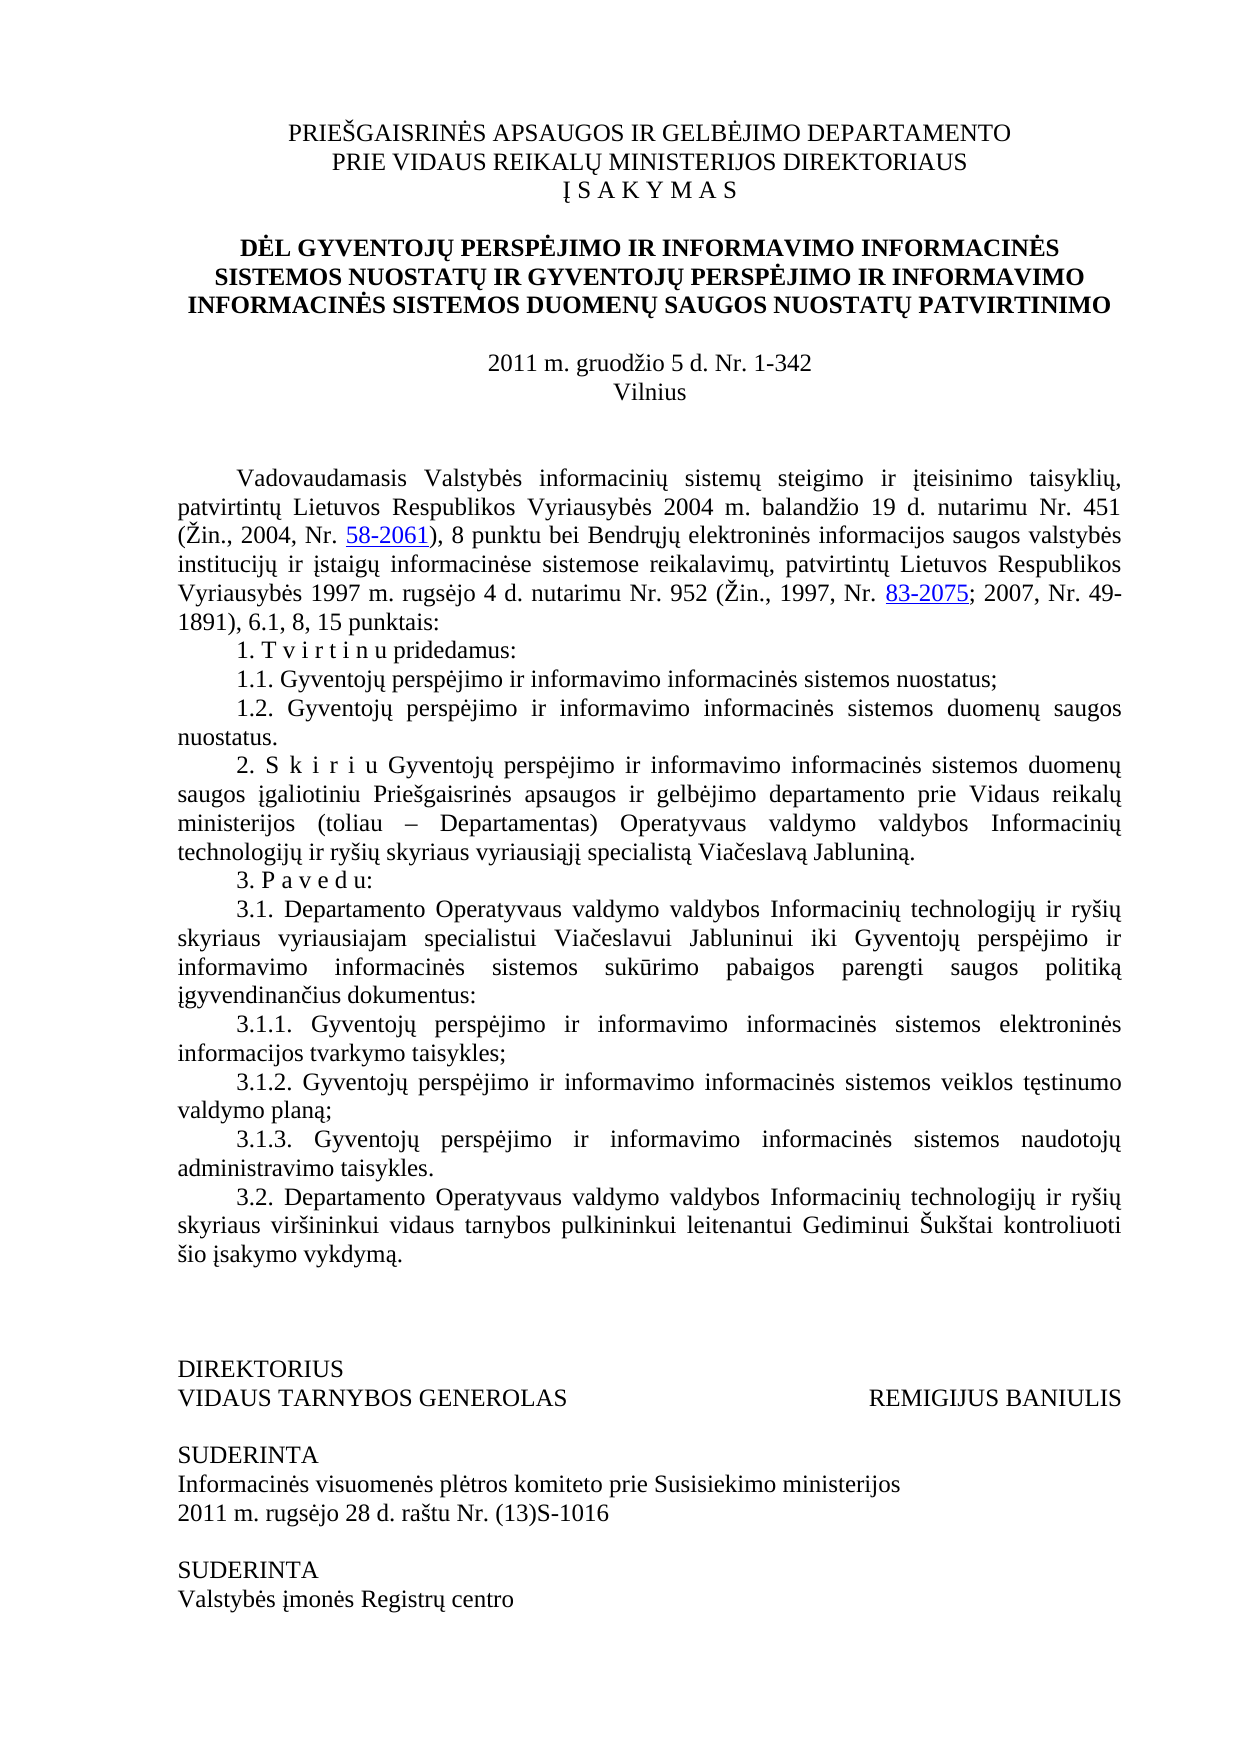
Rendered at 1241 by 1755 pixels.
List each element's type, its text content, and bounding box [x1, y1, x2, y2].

text 3.1.2. Gyventojų perspėjimo ir informavimo informacinės sistemos veiklos tęstinumo valdymo planą; [177, 1067, 1122, 1124]
text 3.1. Departamento Operatyvaus valdymo valdybos Informacinių technologijų ir ryšių skyriaus vyriausiajam specialistui Viačeslavui Jabluninui iki Gyventojų perspėjimo ir informavimo informacinės sistemos sukūrimo pabaigos parengti saugos politiką įgyvendinančius dokumentus: [177, 894, 1122, 1009]
text PRIE VIDAUS REIKALŲ MINISTERIJOS DIREKTORIAUS [177, 147, 1122, 176]
text 2011 m. gruodžio 5 d. Nr. 1-342 [177, 348, 1122, 377]
text SUDERINTA [177, 1556, 1122, 1584]
text Vilnius [177, 377, 1122, 406]
text 1.1. Gyventojų perspėjimo ir informavimo informacinės sistemos nuostatus; [177, 664, 1122, 693]
text 2011 m. rugsėjo 28 d. raštu Nr. (13)S-1016 [177, 1498, 1122, 1527]
text 2. S k i r i u Gyventojų perspėjimo ir informavimo informacinės sistemos duomenų saugos įgaliotiniu Priešgaisrinės apsaugos ir gelbėjimo departamento prie Vidaus reikalų ministerijos (toliau – Departamentas) Operatyvaus valdymo valdybos Informacinių technologijų ir ryšių skyriaus vyriausiąjį specialistą Viačeslavą Jabluniną. [177, 751, 1122, 866]
text 3. P a v e d u: [177, 866, 1122, 894]
text 3.2. Departamento Operatyvaus valdymo valdybos Informacinių technologijų ir ryšių skyriaus viršininkui vidaus tarnybos pulkininkui leitenantui Gediminui Šukštai kontroliuoti šio įsakymo vykdymą. [177, 1182, 1122, 1268]
text PRIEŠGAISRINĖS APSAUGOS IR GELBĖJIMO DEPARTAMENTO [177, 118, 1122, 147]
text Direktorius [177, 1354, 1122, 1383]
text vidaus tarnybos generolas Remigijus Baniulis [177, 1383, 1122, 1412]
text 1.2. Gyventojų perspėjimo ir informavimo informacinės sistemos duomenų saugos nuostatus. [177, 693, 1122, 751]
text Valstybės įmonės Registrų centro [177, 1584, 1122, 1613]
text 3.1.3. Gyventojų perspėjimo ir informavimo informacinės sistemos naudotojų administravimo taisykles. [177, 1124, 1122, 1182]
text Informacinės visuomenės plėtros komiteto prie Susisiekimo ministerijos [177, 1469, 1122, 1498]
text 3.1.1. Gyventojų perspėjimo ir informavimo informacinės sistemos elektroninės informacijos tvarkymo taisykles; [177, 1009, 1122, 1067]
text DĖL GYVENTOJŲ PERSPĖJIMO IR INFORMAVIMO INFORMACINĖS SISTEMOS NUOSTATŲ IR GYVENTOJŲ PERSPĖJIMO IR INFORMAVIMO INFORMACINĖS SISTEMOS DUOMENŲ SAUGOS NUOSTATŲ PATVIRTINIMO [177, 233, 1122, 319]
text Į S A K Y M A S [177, 176, 1122, 204]
text SUDERINTA [177, 1441, 1122, 1469]
text Vadovaudamasis Valstybės informacinių sistemų steigimo ir įteisinimo taisyklių, patvirtintų Lietuvos Respublikos Vyriausybės 2004 m. balandžio 19 d. nutarimu Nr. 451 (Žin., 2004, Nr. 58-2061), 8 punktu bei Bendrųjų elektroninės informacijos saugos valstybės institucijų ir įstaigų informacinėse sistemose reikalavimų, patvirtintų Lietuvos Respublikos Vyriausybės 1997 m. rugsėjo 4 d. nutarimu Nr. 952 (Žin., 1997, Nr. 83-2075; 2007, Nr. 49-1891), 6.1, 8, 15 punktais: [177, 463, 1122, 636]
text 1. T v i r t i n u pridedamus: [177, 636, 1122, 664]
